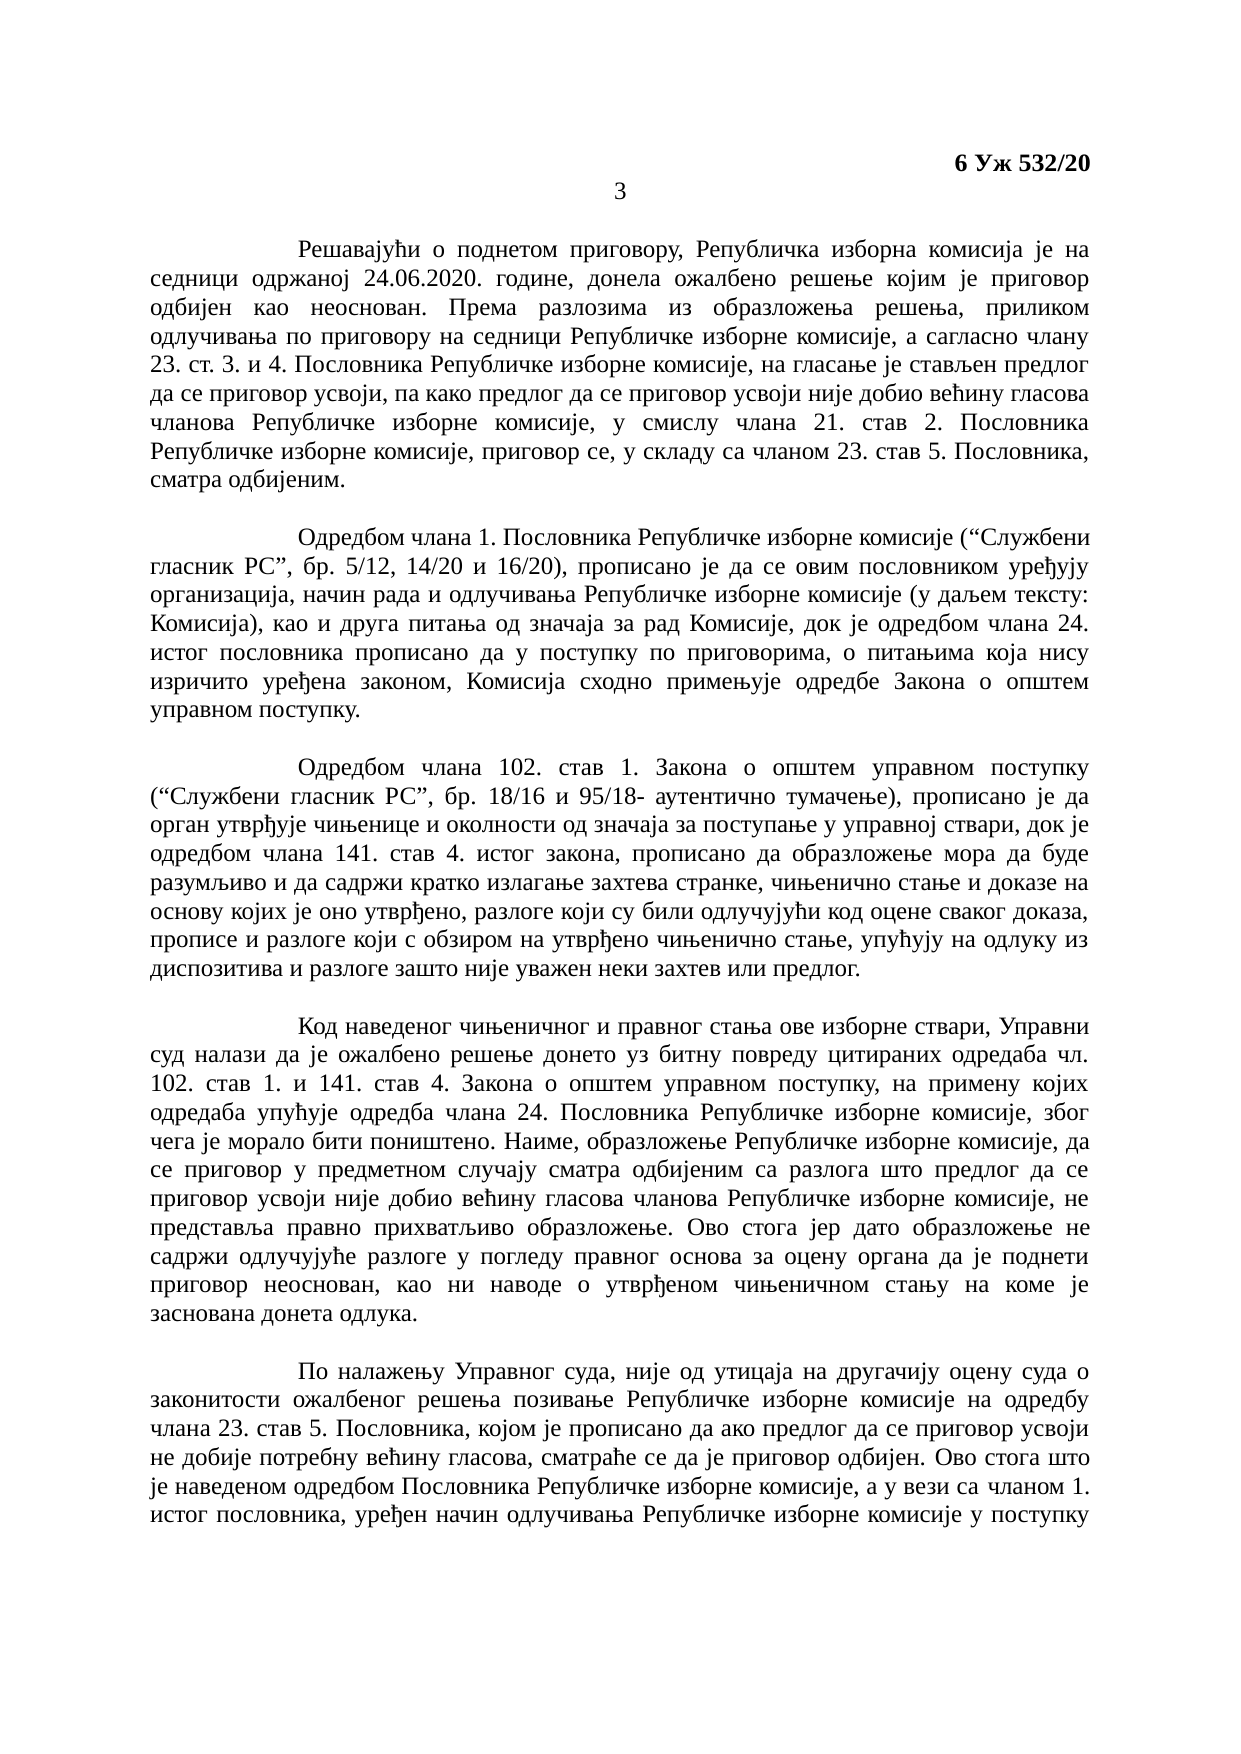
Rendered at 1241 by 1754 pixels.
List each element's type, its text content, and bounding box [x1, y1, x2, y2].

text Код наведеног чињеничног и правног стања ове изборне ствари, Управни суд налази да је ожалбено решење донето уз битну повреду цитираних одредаба чл. 102. став 1. и 141. став 4. Закона о општем управном поступку, на примену којих одредаба упућује одредба члана 24. Пословника Републичке изборне комисије, због чега је морало бити поништено. Наиме, образложење Републичке изборне комисије, да се приговор у предметном случају сматра одбијеним са разлога што предлог да се приговор усвоји није добио већину гласова чланова Републичке изборне комисије, не представља правно прихватљиво образложење. Ово стога јер дато образложење не садржи одлучујуће разлоге у погледу правног основа за оцену органа да је поднети приговор неоснован, као ни наводе о утврђеном чињеничном стању на коме је заснована донета одлука. [150, 1011, 1090, 1327]
text Решавајући о поднетом приговору, Републичка изборна комисија је на седници одржаној 24.06.2020. године, донела ожалбено решење којим је приговор одбијен као неоснован. Према разлозима из образложења решења, приликом одлучивања по приговору на седници Републичке изборне комисије, а сагласно члану 23. ст. 3. и 4. Пословника Републичке изборне комисије, на гласање је стављен предлог да се приговор усвоји, па како предлог да се приговор усвоји није добио већину гласова чланова Републичке изборне комисије, у смислу члана 21. став 2. Пословника Републичке изборне комисије, приговор се, у складу са чланом 23. став 5. Пословника, сматра одбијеним. [150, 234, 1090, 493]
text По налажењу Управног суда, није од утицаја на другачију оцену суда о законитости ожалбеног решења позивање Републичке изборне комисије на одредбу члана 23. став 5. Пословника, којом је прописано да ако предлог да се приговор усвоји не добије потребну већину гласова, сматраће се да је приговор одбијен. Ово стога што је наведеном одредбом Пословника Републичке изборне комисије, а у вези са чланом 1. истог пословника, уређен начин одлучивања Републичке изборне комисије у поступку [150, 1356, 1090, 1528]
text Одредбом члана 1. Пословника Републичке изборне комисије (“Службени гласник РС”, бр. 5/12, 14/20 и 16/20), прописано је да се овим пословником уређују организација, начин рада и одлучивања Републичке изборне комисије (у даљем тексту: Комисија), као и друга питања од значаја за рад Комисије, док је одредбом члана 24. истог пословника прописано да у поступку по приговорима, о питањима која нису изричито уређена законом, Комисија сходно примењује одредбе Закона о општем управном поступку. [150, 522, 1090, 723]
text Одредбом члана 102. став 1. Закона о општем управном поступку (“Службени гласник РС”, бр. 18/16 и 95/18- аутентично тумачење), прописано је да орган утврђује чињенице и околности од значаја за поступање у управној ствари, док је одредбом члана 141. став 4. истог закона, прописано да образложење мора да буде разумљиво и да садржи кратко излагање захтева странке, чињенично стање и доказе на основу којих је оно утврђено, разлоге који су били одлучујући код оцене сваког доказа, прописе и разлоге који с обзиром на утврђено чињенично стање, упућују на одлуку из диспозитива и разлоге зашто није уважен неки захтев или предлог. [150, 752, 1090, 982]
